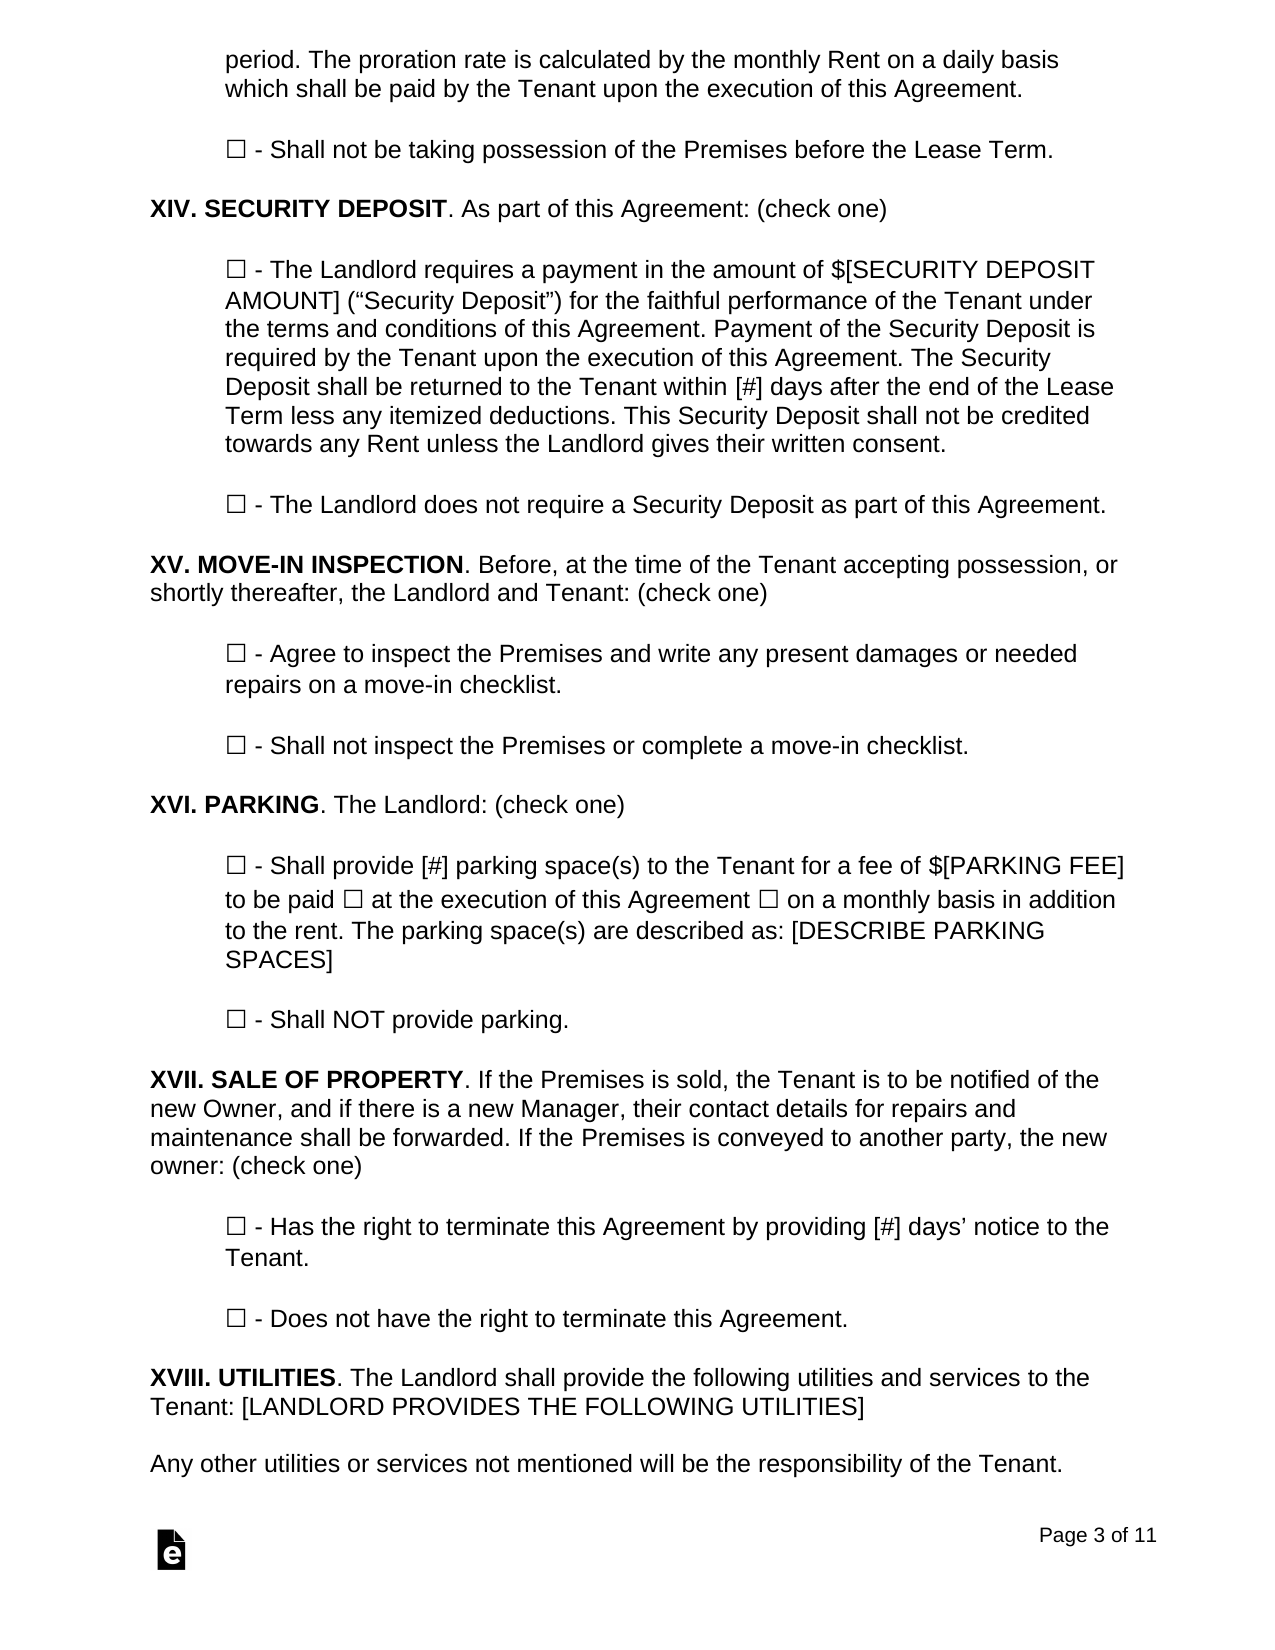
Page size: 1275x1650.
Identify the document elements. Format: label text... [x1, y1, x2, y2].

picture [150, 1528, 192, 1571]
text ☐ - Shall provide [#] parking space(s) to the Tenant for a fee of $[PARKING FEE] to be paid ☐ at the execution of this Agreement ☐ on a monthly basis in addition to the rent. The parking space(s) are described as: [DESCRIBE PARKING SPACES] [225, 848, 1125, 973]
text XVI. PARKING. The Landlord: (check one) [150, 790, 1125, 819]
text Any other utilities or services not mentioned will be the responsibility of the Tenant. [150, 1449, 1125, 1478]
text ☐ - Shall NOT provide parking. [225, 1002, 1125, 1036]
text ☐ - The Landlord requires a payment in the amount of $[SECURITY DEPOSIT AMOUNT] (“Security Deposit”) for the faithful performance of the Tenant under the terms and conditions of this Agreement. Payment of the Security Deposit is required by the Tenant upon the execution of this Agreement. The Security Deposit shall be returned to the Tenant within [#] days after the end of the Lease Term less any itemized deductions. This Security Deposit shall not be credited towards any Rent unless the Landlord gives their written consent. [225, 252, 1125, 458]
text ☐ - Agree to inspect the Premises and write any present damages or needed repairs on a move-in checklist. [225, 636, 1125, 699]
text XVIII. UTILITIES. The Landlord shall provide the following utilities and services to the Tenant: [LANDLORD PROVIDES THE FOLLOWING UTILITIES] [150, 1363, 1125, 1421]
text XIV. SECURITY DEPOSIT. As part of this Agreement: (check one) [150, 194, 1125, 223]
text ☐ - The Landlord does not require a Security Deposit as part of this Agreement. [225, 487, 1125, 521]
text ☐ - Has the right to terminate this Agreement by providing [#] days’ notice to the Tenant. [225, 1209, 1125, 1272]
text period. The proration rate is calculated by the monthly Rent on a daily basis which shall be paid by the Tenant upon the execution of this Agreement. [225, 45, 1125, 102]
text ☐ - Does not have the right to terminate this Agreement. [225, 1300, 1125, 1334]
text XVII. SALE OF PROPERTY. If the Premises is sold, the Tenant is to be notified of the new Owner, and if there is a new Manager, their contact details for repairs and maintenance shall be forwarded. If the Premises is conveyed to another party, the new owner: (check one) [150, 1065, 1125, 1180]
text ☐ - Shall not be taking possession of the Premises before the Lease Term. [225, 131, 1125, 165]
text XV. MOVE-IN INSPECTION. Before, at the time of the Tenant accepting possession, or shortly thereafter, the Landlord and Tenant: (check one) [150, 550, 1125, 607]
text ☐ - Shall not inspect the Premises or complete a move-in checklist. [225, 727, 1125, 762]
